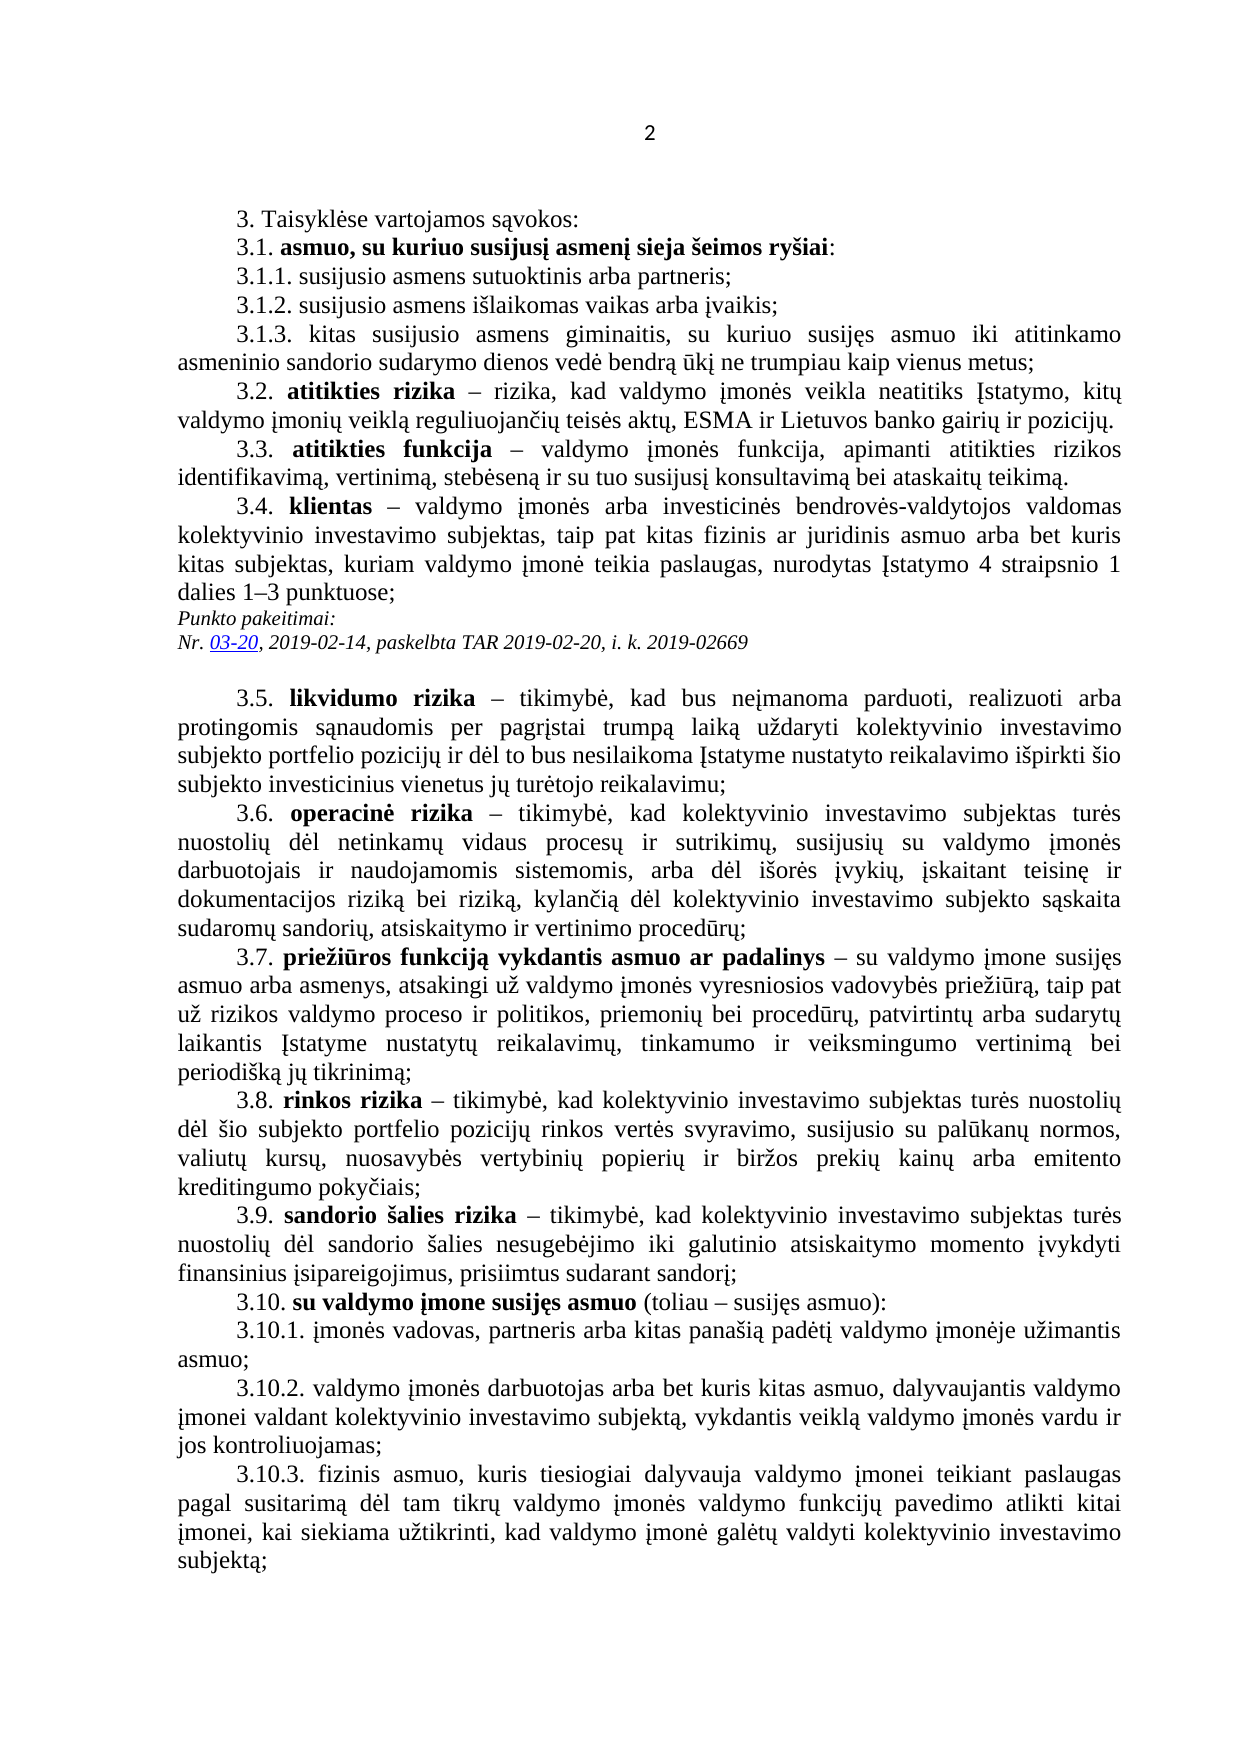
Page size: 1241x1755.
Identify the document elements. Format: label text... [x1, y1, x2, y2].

text 3.10. su valdymo įmone susijęs asmuo (toliau – susijęs asmuo): [177, 1287, 1122, 1316]
text 3.1. asmuo, su kuriuo susijusį asmenį sieja šeimos ryšiai: [177, 232, 1122, 261]
text 3. Taisyklėse vartojamos sąvokos: [177, 204, 1122, 232]
text 3.2. atitikties rizika – rizika, kad valdymo įmonės veikla neatitiks Įstatymo, kitų valdymo įmonių veiklą reguliuojančių teisės aktų, ESMA ir Lietuvos banko gairių ir pozicijų. [177, 376, 1122, 434]
text 3.1.3. kitas susijusio asmens giminaitis, su kuriuo susijęs asmuo iki atitinkamo asmeninio sandorio sudarymo dienos vedė bendrą ūkį ne trumpiau kaip vienus metus; [177, 319, 1122, 376]
text 3.6. operacinė rizika – tikimybė, kad kolektyvinio investavimo subjektas turės nuostolių dėl netinkamų vidaus procesų ir sutrikimų, susijusių su valdymo įmonės darbuotojais ir naudojamomis sistemomis, arba dėl išorės įvykių, įskaitant teisinę ir dokumentacijos riziką bei riziką, kylančią dėl kolektyvinio investavimo subjekto sąskaita sudaromų sandorių, atsiskaitymo ir vertinimo procedūrų; [177, 798, 1122, 942]
text 3.1.1. susijusio asmens sutuoktinis arba partneris; [177, 261, 1122, 290]
text 3.10.2. valdymo įmonės darbuotojas arba bet kuris kitas asmuo, dalyvaujantis valdymo įmonei valdant kolektyvinio investavimo subjektą, vykdantis veiklą valdymo įmonės vardu ir jos kontroliuojamas; [177, 1373, 1122, 1459]
text 3.5. likvidumo rizika – tikimybė, kad bus neįmanoma parduoti, realizuoti arba protingomis sąnaudomis per pagrįstai trumpą laiką uždaryti kolektyvinio investavimo subjekto portfelio pozicijų ir dėl to bus nesilaikoma Įstatyme nustatyto reikalavimo išpirkti šio subjekto investicinius vienetus jų turėtojo reikalavimu; [177, 683, 1122, 798]
text 3.3. atitikties funkcija – valdymo įmonės funkcija, apimanti atitikties rizikos identifikavimą, vertinimą, stebėseną ir su tuo susijusį konsultavimą bei ataskaitų teikimą. [177, 434, 1122, 491]
text Punkto pakeitimai: [177, 606, 1122, 630]
text Nr. 03-20, 2019-02-14, paskelbta TAR 2019-02-20, i. k. 2019-02669 [177, 630, 1122, 654]
text 3.10.3. fizinis asmuo, kuris tiesiogiai dalyvauja valdymo įmonei teikiant paslaugas pagal susitarimą dėl tam tikrų valdymo įmonės valdymo funkcijų pavedimo atlikti kitai įmonei, kai siekiama užtikrinti, kad valdymo įmonė galėtų valdyti kolektyvinio investavimo subjektą; [177, 1459, 1122, 1574]
text 3.4. klientas – valdymo įmonės arba investicinės bendrovės-valdytojos valdomas kolektyvinio investavimo subjektas, taip pat kitas fizinis ar juridinis asmuo arba bet kuris kitas subjektas, kuriam valdymo įmonė teikia paslaugas, nurodytas Įstatymo 4 straipsnio 1 dalies 1–3 punktuose; [177, 491, 1122, 606]
text 3.7. priežiūros funkciją vykdantis asmuo ar padalinys – su valdymo įmone susijęs asmuo arba asmenys, atsakingi už valdymo įmonės vyresniosios vadovybės priežiūrą, taip pat už rizikos valdymo proceso ir politikos, priemonių bei procedūrų, patvirtintų arba sudarytų laikantis Įstatyme nustatytų reikalavimų, tinkamumo ir veiksmingumo vertinimą bei periodišką jų tikrinimą; [177, 942, 1122, 1086]
text 3.1.2. susijusio asmens išlaikomas vaikas arba įvaikis; [177, 290, 1122, 319]
text 3.10.1. įmonės vadovas, partneris arba kitas panašią padėtį valdymo įmonėje užimantis asmuo; [177, 1316, 1122, 1373]
text 3.8. rinkos rizika – tikimybė, kad kolektyvinio investavimo subjektas turės nuostolių dėl šio subjekto portfelio pozicijų rinkos vertės svyravimo, susijusio su palūkanų normos, valiutų kursų, nuosavybės vertybinių popierių ir biržos prekių kainų arba emitento kreditingumo pokyčiais; [177, 1086, 1122, 1201]
text 3.9. sandorio šalies rizika – tikimybė, kad kolektyvinio investavimo subjektas turės nuostolių dėl sandorio šalies nesugebėjimo iki galutinio atsiskaitymo momento įvykdyti finansinius įsipareigojimus, prisiimtus sudarant sandorį; [177, 1201, 1122, 1287]
